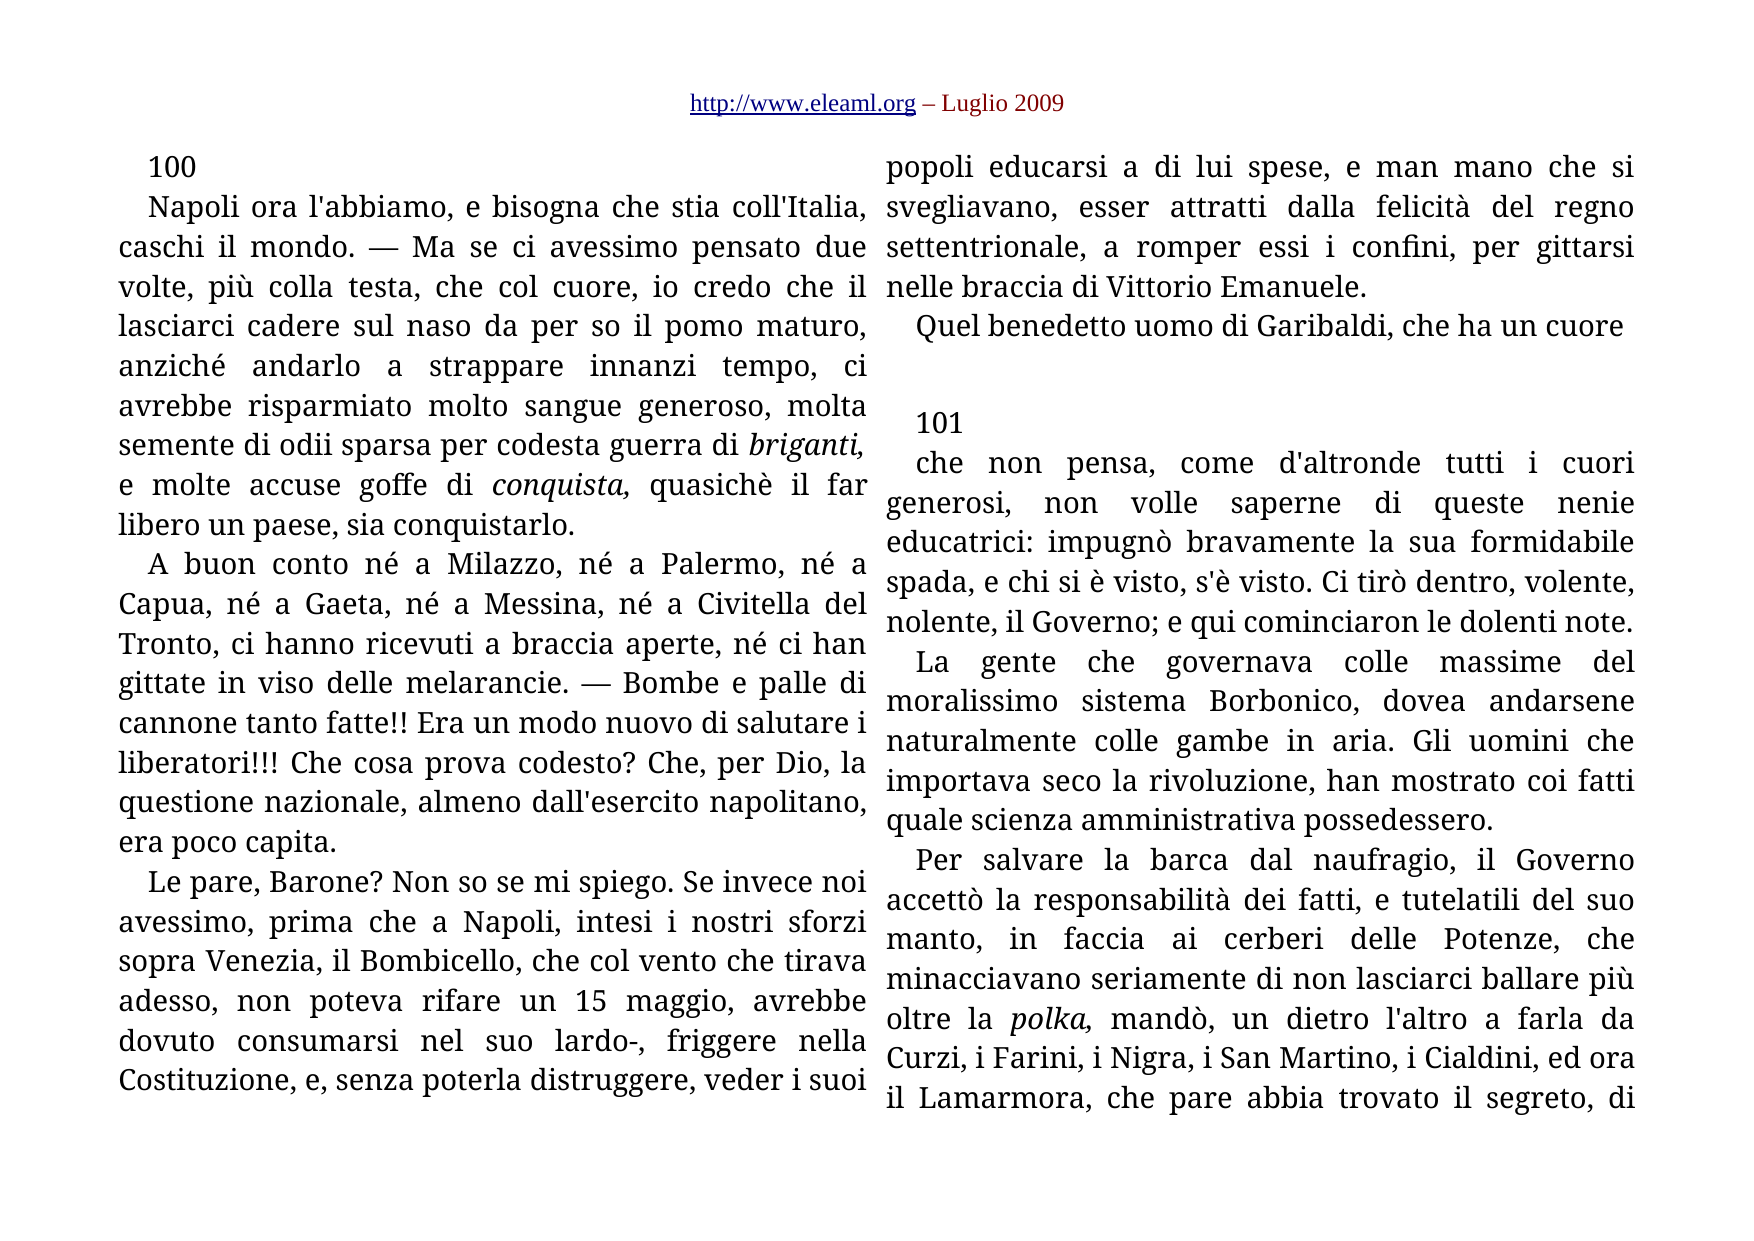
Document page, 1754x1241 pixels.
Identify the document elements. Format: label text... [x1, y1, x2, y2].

text 100 [118, 147, 868, 186]
text Le pare, Barone? Non so se mi spiego. Se invece noi avessimo, prima che a Napoli, intesi i nostri sforzi sopra Venezia, il Bombicello, che col vento che tirava adesso, non poteva rifare un 15 maggio, avrebbe dovuto consumarsi nel suo lardo-, friggere nella Costituzione, e, senza poterla distruggere, veder i suoi [118, 861, 868, 1099]
text Per salvare la barca dal naufragio, il Governo accettò la responsabilità dei fatti, e tutelatili del suo manto, in faccia ai cerberi delle Potenze, che minacciavano seriamente di non lasciarci ballare più oltre la polka, mandò, un dietro l'altro a farla da Curzi, i Farini, i Nigra, i San Martino, i Cialdini, ed ora il Lamarmora, che pare abbia trovato il segreto, di [886, 839, 1636, 1117]
text Quel benedetto uomo di Garibaldi, che ha un cuore [886, 306, 1636, 345]
text popoli educarsi a di lui spese, e man mano che si svegliavano, esser attratti dalla felicità del regno settentrionale, a romper essi i confini, per gittarsi nelle braccia di Vittorio Emanuele. [886, 147, 1636, 306]
text Napoli ora l'abbiamo, e bisogna che stia coll'Italia, caschi il mondo. — Ma se ci avessimo pensato due volte, più colla testa, che col cuore, io credo che il lasciarci cadere sul naso da per so il pomo maturo, anziché andarlo a strappare innanzi tempo, ci avrebbe risparmiato molto sangue generoso, molta semente di odii sparsa per codesta guerra di briganti, e molte accuse goffe di conquista, quasichè il far libero un paese, sia conquistarlo. [118, 186, 868, 544]
text La gente che governava colle massime del moralissimo sistema Borbonico, dovea andarsene naturalmente colle gambe in aria. Gli uomini che importava seco la rivoluzione, han mostrato coi fatti quale scienza amministrativa possedessero. [886, 641, 1636, 839]
text A buon conto né a Milazzo, né a Palermo, né a Capua, né a Gaeta, né a Messina, né a Civitella del Tronto, ci hanno ricevuti a braccia aperte, né ci han gittate in viso delle melarancie. — Bombe e palle di cannone tanto fatte!! Era un modo nuovo di salutare i liberatori!!! Che cosa prova codesto? Che, per Dio, la questione nazionale, almeno dall'esercito napolitano, era poco capita. [118, 544, 868, 861]
text che non pensa, come d'altronde tutti i cuori generosi, non volle saperne di queste nenie educatrici: impugnò bravamente la sua formidabile spada, e chi si è visto, s'è visto. Ci tirò dentro, volente, nolente, il Governo; e qui cominciaron le dolenti note. [886, 442, 1636, 641]
text 101 [886, 403, 1636, 442]
